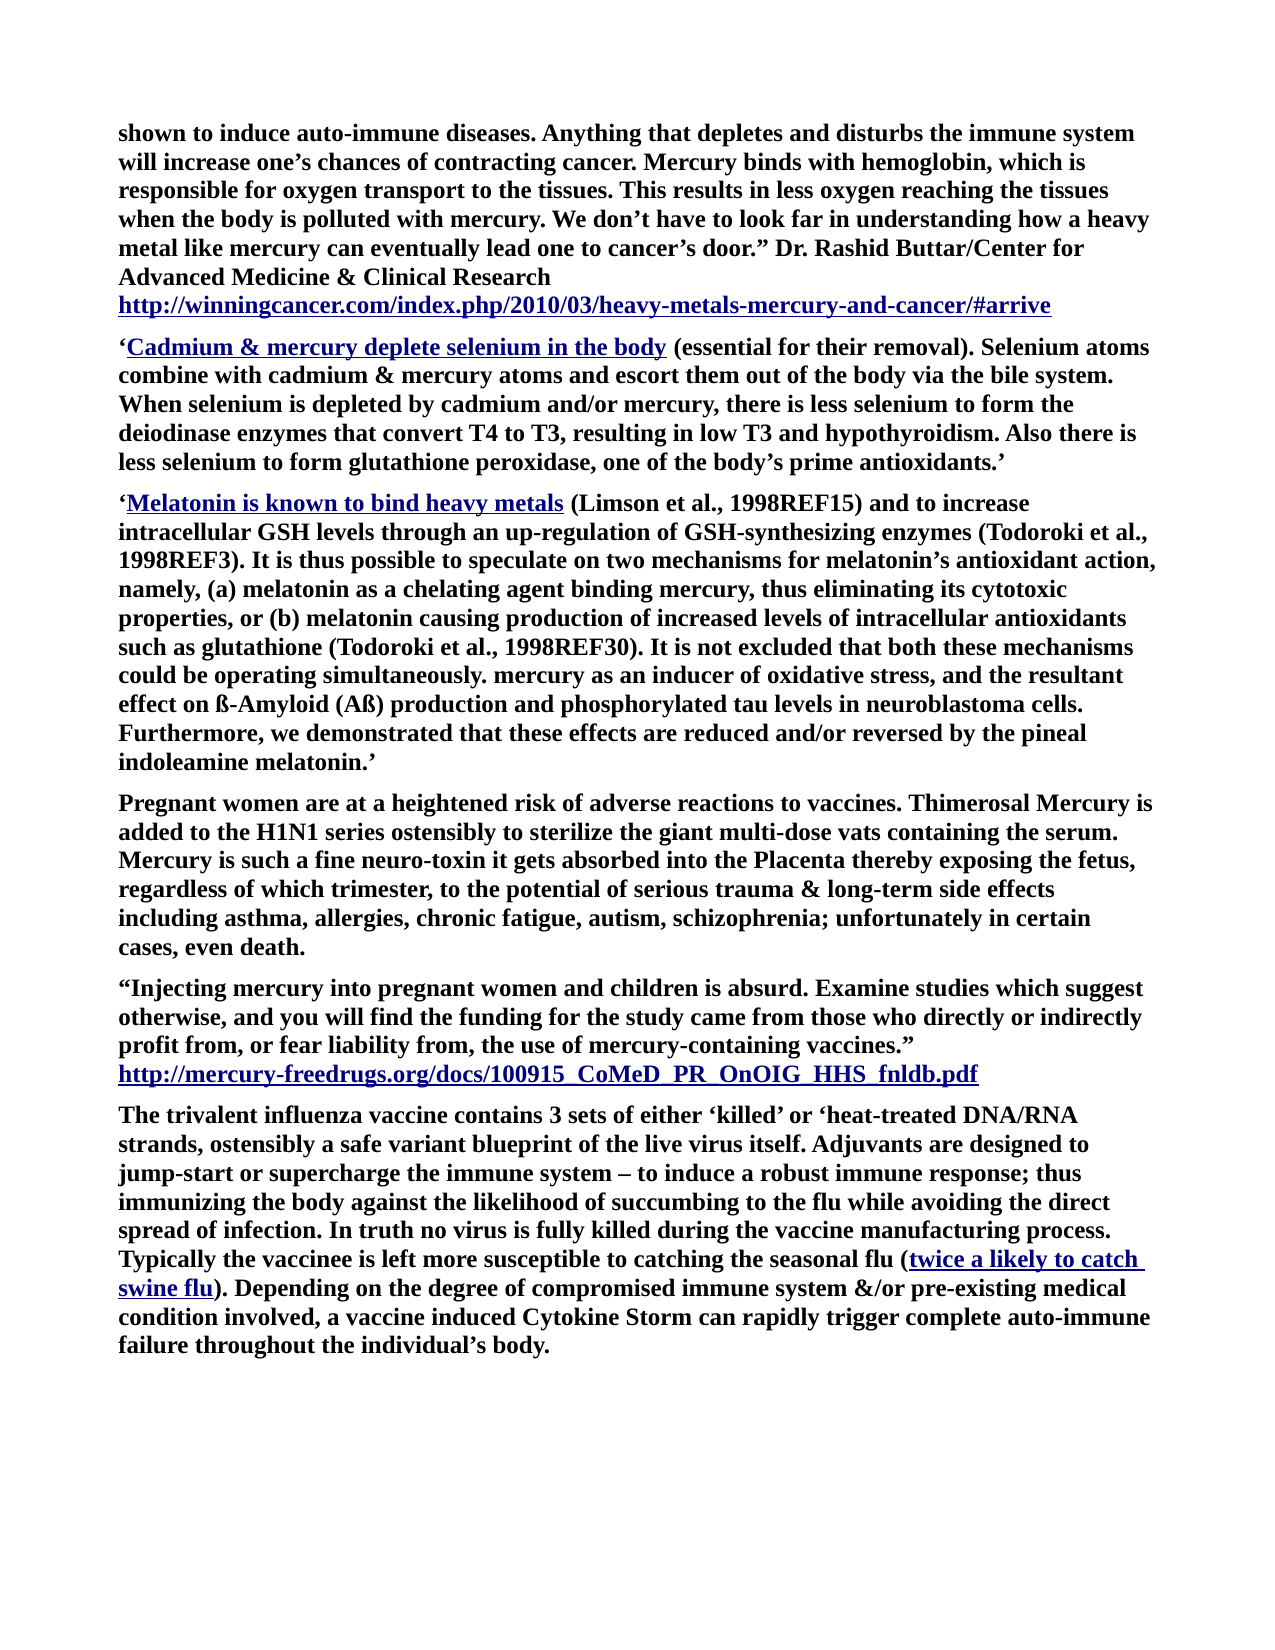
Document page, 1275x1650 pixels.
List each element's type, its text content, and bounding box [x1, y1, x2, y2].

text The trivalent influenza vaccine contains 3 sets of either ‘killed’ or ‘heat-treated DNA/RNA strands, ostensibly a safe variant blueprint of the live virus itself. Adjuvants are designed to jump-start or supercharge the immune system – to induce a robust immune response; thus immunizing the body against the likelihood of succumbing to the flu while avoiding the direct spread of infection. In truth no virus is fully killed during the vaccine manufacturing process. Typically the vaccinee is left more susceptible to catching the seasonal flu (twice a likely to catch swine flu). Depending on the degree of compromised immune system &/or pre-existing medical condition involved, a vaccine induced Cytokine Storm can rapidly trigger complete auto-immune failure throughout the individual’s body. [118, 1101, 1157, 1359]
text “Injecting mercury into pregnant women and children is absurd. Examine studies which suggest otherwise, and you will find the funding for the study came from those who directly or indirectly profit from, or fear liability from, the use of mercury-containing vaccines.” http://mercury-freedrugs.org/docs/100915_CoMeD_PR_OnOIG_HHS_fnldb.pdf [118, 973, 1157, 1088]
text ‘Melatonin is known to bind heavy metals (Limson et al., 1998REF15) and to increase intracellular GSH levels through an up-regulation of GSH-synthesizing enzymes (Todoroki et al., 1998REF3). It is thus possible to speculate on two mechanisms for melatonin’s antioxidant action, namely, (a) melatonin as a chelating agent binding mercury, thus eliminating its cytotoxic properties, or (b) melatonin causing production of increased levels of intracellular antioxidants such as glutathione (Todoroki et al., 1998REF30). It is not excluded that both these mechanisms could be operating simultaneously. mercury as an inducer of oxidative stress, and the resultant effect on ß-Amyloid (Aß) production and phosphorylated tau levels in neuroblastoma cells. Furthermore, we demonstrated that these effects are reduced and/or reversed by the pineal indoleamine melatonin.’ [118, 488, 1157, 776]
text shown to induce auto-immune diseases. Anything that depletes and disturbs the immune system will increase one’s chances of contracting cancer. Mercury binds with hemoglobin, which is responsible for oxygen transport to the tissues. This results in less oxygen reaching the tissues when the body is polluted with mercury. We don’t have to look far in understanding how a heavy metal like mercury can eventually lead one to cancer’s door.” Dr. Rashid Buttar/Center for Advanced Medicine & Clinical Research http://winningcancer.com/index.php/2010/03/heavy-metals-mercury-and-cancer/#arrive [118, 118, 1157, 319]
text ‘Cadmium & mercury deplete selenium in the body (essential for their removal). Selenium atoms combine with cadmium & mercury atoms and escort them out of the body via the bile system. When selenium is depleted by cadmium and/or mercury, there is less selenium to form the deiodinase enzymes that convert T4 to T3, resulting in low T3 and hypothyroidism. Also there is less selenium to form glutathione peroxidase, one of the body’s prime antioxidants.’ [118, 332, 1157, 476]
text Pregnant women are at a heightened risk of adverse reactions to vaccines. Thimerosal Mercury is added to the H1N1 series ostensibly to sterilize the giant multi-dose vats containing the serum. Mercury is such a fine neuro-toxin it gets absorbed into the Placenta thereby exposing the fetus, regardless of which trimester, to the potential of serious trauma & long-term side effects including asthma, allergies, chronic fatigue, autism, schizophrenia; unfortunately in certain cases, even death. [118, 788, 1157, 961]
